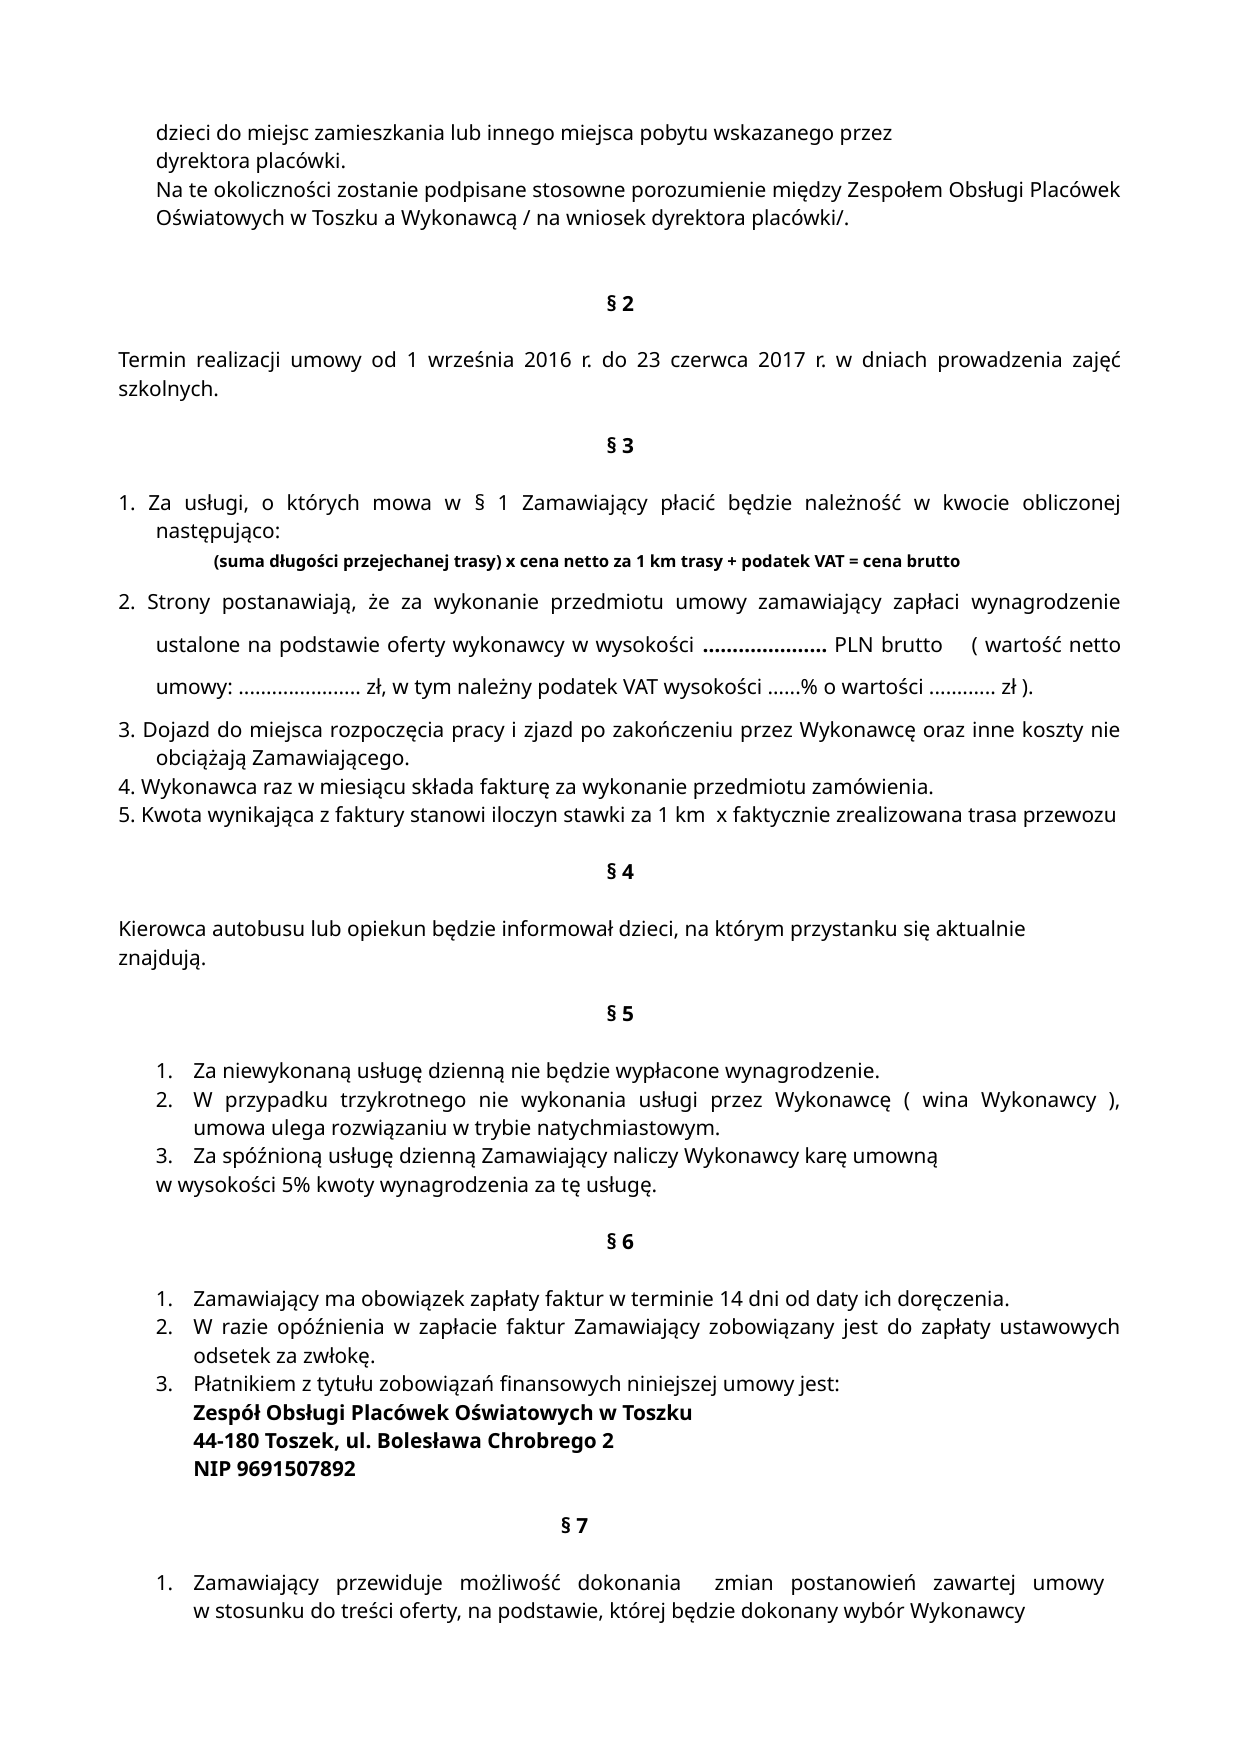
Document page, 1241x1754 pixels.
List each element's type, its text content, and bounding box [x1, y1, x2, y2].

text Na te okoliczności zostanie podpisane stosowne porozumienie między Zespołem Obsługi Placówek Oświatowych w Toszku a Wykonawcą / na wniosek dyrektora placówki/. [156, 175, 1122, 232]
text 3. Dojazd do miejsca rozpoczęcia pracy i zjazd po zakończeniu przez Wykonawcę oraz inne koszty nie obciążają Zamawiającego. [118, 715, 1122, 772]
text 2. Strony postanawiają, że za wykonanie przedmiotu umowy zamawiający zapłaci wynagrodzenie ustalone na podstawie oferty wykonawcy w wysokości ………………… PLN brutto ( wartość netto umowy: ...................... zł, w tym należny podatek VAT wysokości …...% o wartości ............ zł ). [118, 587, 1122, 701]
text dyrektora placówki. [118, 147, 1122, 175]
text 44-180 Toszek, ul. Bolesława Chrobrego 2 [193, 1426, 1122, 1454]
text 5. Kwota wynikająca z faktury stanowi iloczyn stawki za 1 km x faktycznie zrealizowana trasa przewozu [118, 800, 1122, 829]
list W razie opóźnienia w zapłacie faktur Zamawiający zobowiązany jest do zapłaty ustawowych odsetek za zwłokę. [156, 1312, 1122, 1369]
list Zamawiający przewiduje możliwość dokonania zmian postanowień zawartej umowy w stosunku do treści oferty, na podstawie, której będzie dokonany wybór Wykonawcy [156, 1568, 1122, 1625]
text 4. Wykonawca raz w miesiącu składa fakturę za wykonanie przedmiotu zamówienia. [118, 772, 1122, 800]
list Za niewykonaną usługę dzienną nie będzie wypłacone wynagrodzenie. [156, 1056, 1122, 1085]
text znajdują. [118, 943, 1122, 971]
text § 5 [118, 999, 1122, 1028]
list Zamawiający ma obowiązek zapłaty faktur w terminie 14 dni od daty ich doręczenia. [156, 1284, 1122, 1312]
text (suma długości przejechanej trasy) x cena netto za 1 km trasy + podatek VAT = cena brutto [118, 545, 1122, 573]
text Termin realizacji umowy od 1 września 2016 r. do 23 czerwca 2017 r. w dniach prowadzenia zajęć szkolnych. [118, 346, 1122, 402]
text 1. Za usługi, o których mowa w § 1 Zamawiający płacić będzie należność w kwocie obliczonej następująco: [118, 488, 1122, 545]
text NIP 9691507892 [193, 1454, 1122, 1483]
text § 3 [118, 431, 1122, 459]
text Kierowca autobusu lub opiekun będzie informował dzieci, na którym przystanku się aktualnie [118, 914, 1122, 943]
text § 7 [488, 1511, 1122, 1540]
text § 2 [118, 289, 1122, 317]
text w wysokości 5% kwoty wynagrodzenia za tę usługę. [156, 1170, 1122, 1198]
text § 4 [118, 857, 1122, 886]
list Płatnikiem z tytułu zobowiązań finansowych niniejszej umowy jest: [156, 1369, 1122, 1398]
text § 6 [118, 1227, 1122, 1255]
list Za spóźnioną usługę dzienną Zamawiający naliczy Wykonawcy karę umowną [156, 1142, 1122, 1170]
text Zespół Obsługi Placówek Oświatowych w Toszku [193, 1398, 1122, 1426]
text dzieci do miejsc zamieszkania lub innego miejsca pobytu wskazanego przez [118, 118, 1122, 147]
list W przypadku trzykrotnego nie wykonania usługi przez Wykonawcę ( wina Wykonawcy ), umowa ulega rozwiązaniu w trybie natychmiastowym. [156, 1085, 1122, 1142]
